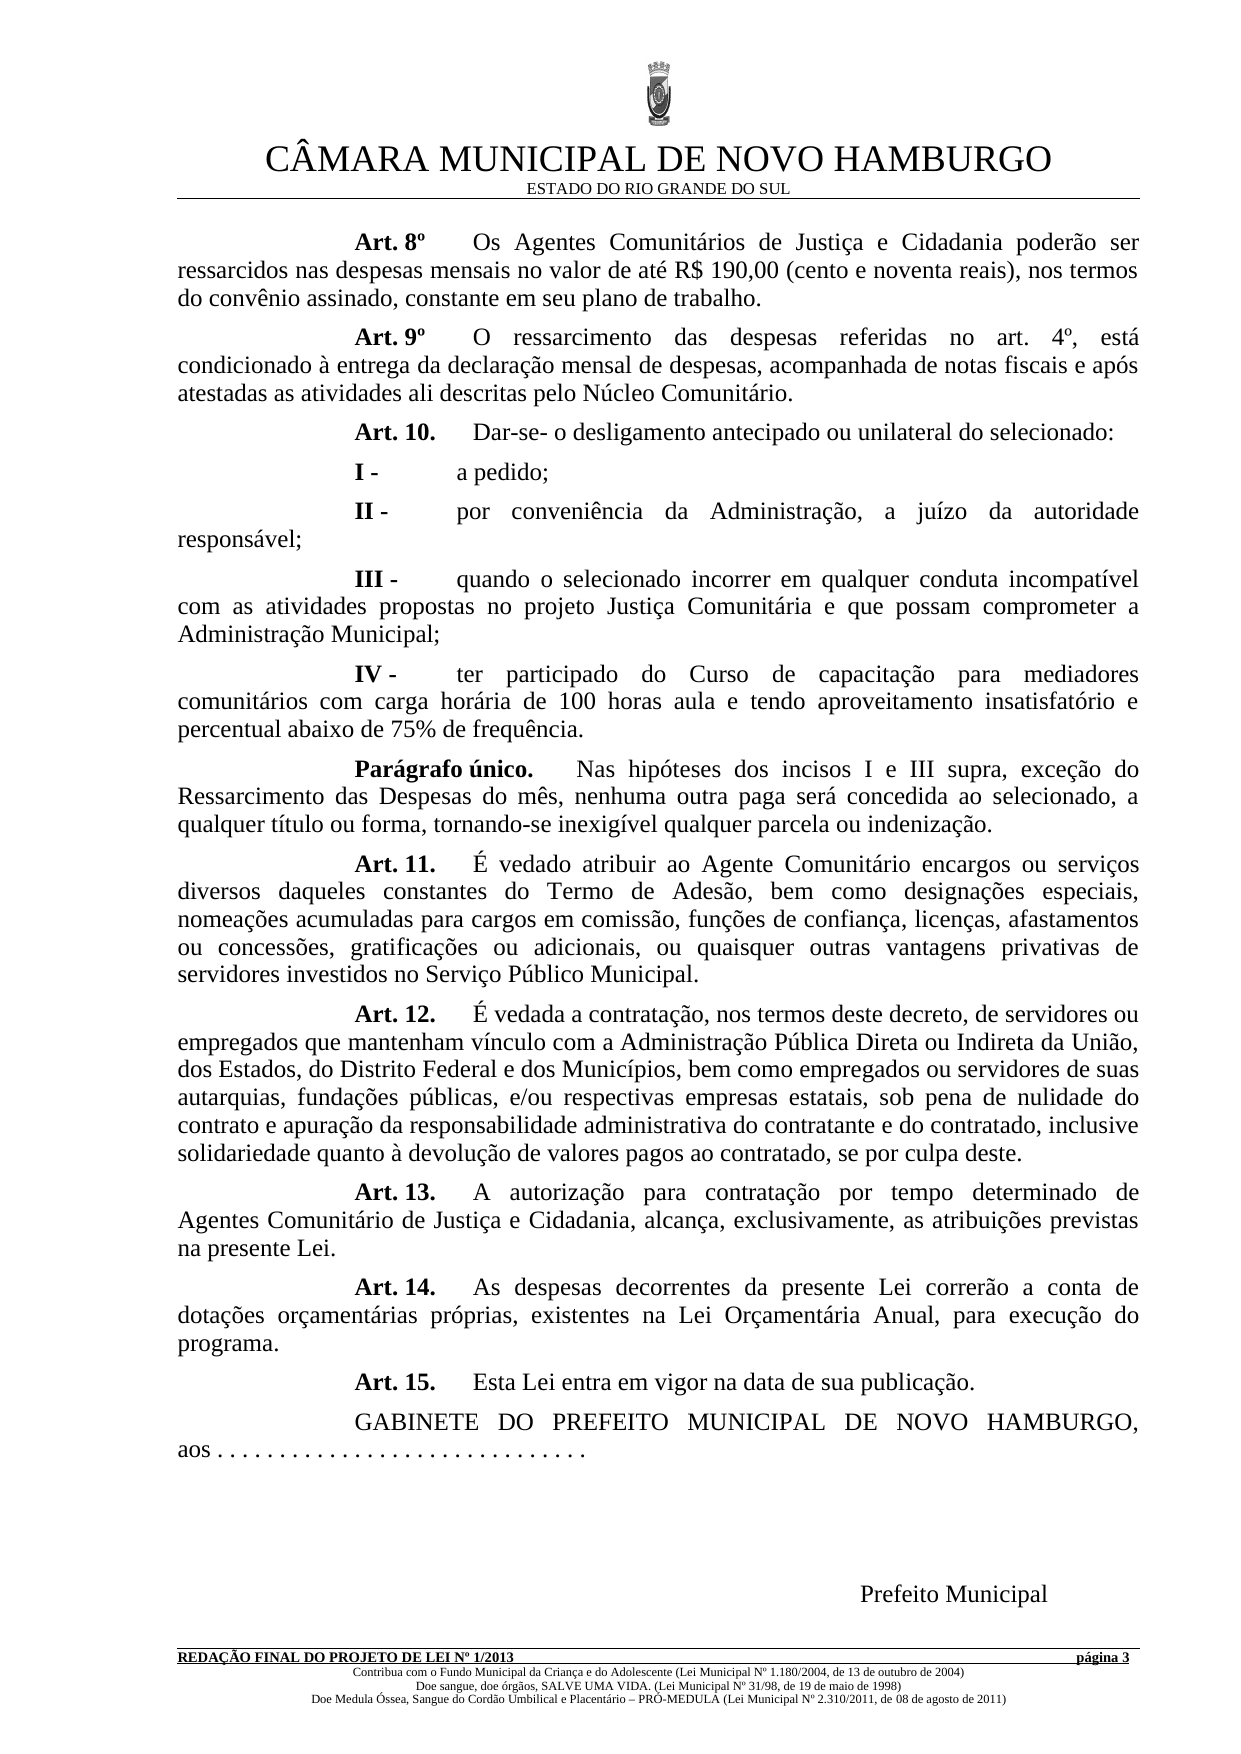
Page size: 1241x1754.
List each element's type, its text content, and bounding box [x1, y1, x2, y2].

text Art. 14. As despesas decorrentes da presente Lei correrão a conta de dotações orçamentárias próprias, existentes na Lei Orçamentária Anual, para execução do programa. [177, 1273, 1140, 1356]
text II - por conveniência da Administração, a juízo da autoridade responsável; [177, 497, 1140, 553]
text Art. 13. A autorização para contratação por tempo determinado de Agentes Comunitário de Justiça e Cidadania, alcança, exclusivamente, as atribuições previstas na presente Lei. [177, 1178, 1140, 1261]
text Art. 15. Esta Lei entra em vigor na data de sua publicação. [177, 1368, 1140, 1396]
text I - a pedido; [177, 458, 1140, 486]
text Art. 9º O ressarcimento das despesas referidas no art. 4º, está condicionado à entrega da declaração mensal de despesas, acompanhada de notas fiscais e após atestadas as atividades ali descritas pelo Núcleo Comunitário. [177, 323, 1140, 406]
text Art. 10. Dar-se- o desligamento antecipado ou unilateral do selecionado: [177, 418, 1140, 446]
text Prefeito Municipal [768, 1580, 1140, 1607]
text GABINETE DO PREFEITO MUNICIPAL DE NOVO HAMBURGO, aos . . . . . . . . . . . . . . . . . . . . . . . . . . . . . . [177, 1408, 1140, 1463]
text IV - ter participado do Curso de capacitação para mediadores comunitários com carga horária de 100 horas aula e tendo aproveitamento insatisfatório e percentual abaixo de 75% de frequência. [177, 660, 1140, 743]
text Art. 11. É vedado atribuir ao Agente Comunitário encargos ou serviços diversos daqueles constantes do Termo de Adesão, bem como designações especiais, nomeações acumuladas para cargos em comissão, funções de confiança, licenças, afastamentos ou concessões, gratificações ou adicionais, ou quaisquer outras vantagens privativas de servidores investidos no Serviço Público Municipal. [177, 850, 1140, 988]
text III - quando o selecionado incorrer em qualquer conduta incompatível com as atividades propostas no projeto Justiça Comunitária e que possam comprometer a Administração Municipal; [177, 565, 1140, 648]
text Parágrafo único. Nas hipóteses dos incisos I e III supra, exceção do Ressarcimento das Despesas do mês, nenhuma outra paga será concedida ao selecionado, a qualquer título ou forma, tornando-se inexigível qualquer parcela ou indenização. [177, 755, 1140, 838]
text Art. 12. É vedada a contratação, nos termos deste decreto, de servidores ou empregados que mantenham vínculo com a Administração Pública Direta ou Indireta da União, dos Estados, do Distrito Federal e dos Municípios, bem como empregados ou servidores de suas autarquias, fundações públicas, e/ou respectivas empresas estatais, sob pena de nulidade do contrato e apuração da responsabilidade administrativa do contratante e do contratado, inclusive solidariedade quanto à devolução de valores pagos ao contratado, se por culpa deste. [177, 1000, 1140, 1166]
text Art. 8º Os Agentes Comunitários de Justiça e Cidadania poderão ser ressarcidos nas despesas mensais no valor de até R$ 190,00 (cento e noventa reais), nos termos do convênio assinado, constante em seu plano de trabalho. [177, 228, 1140, 311]
